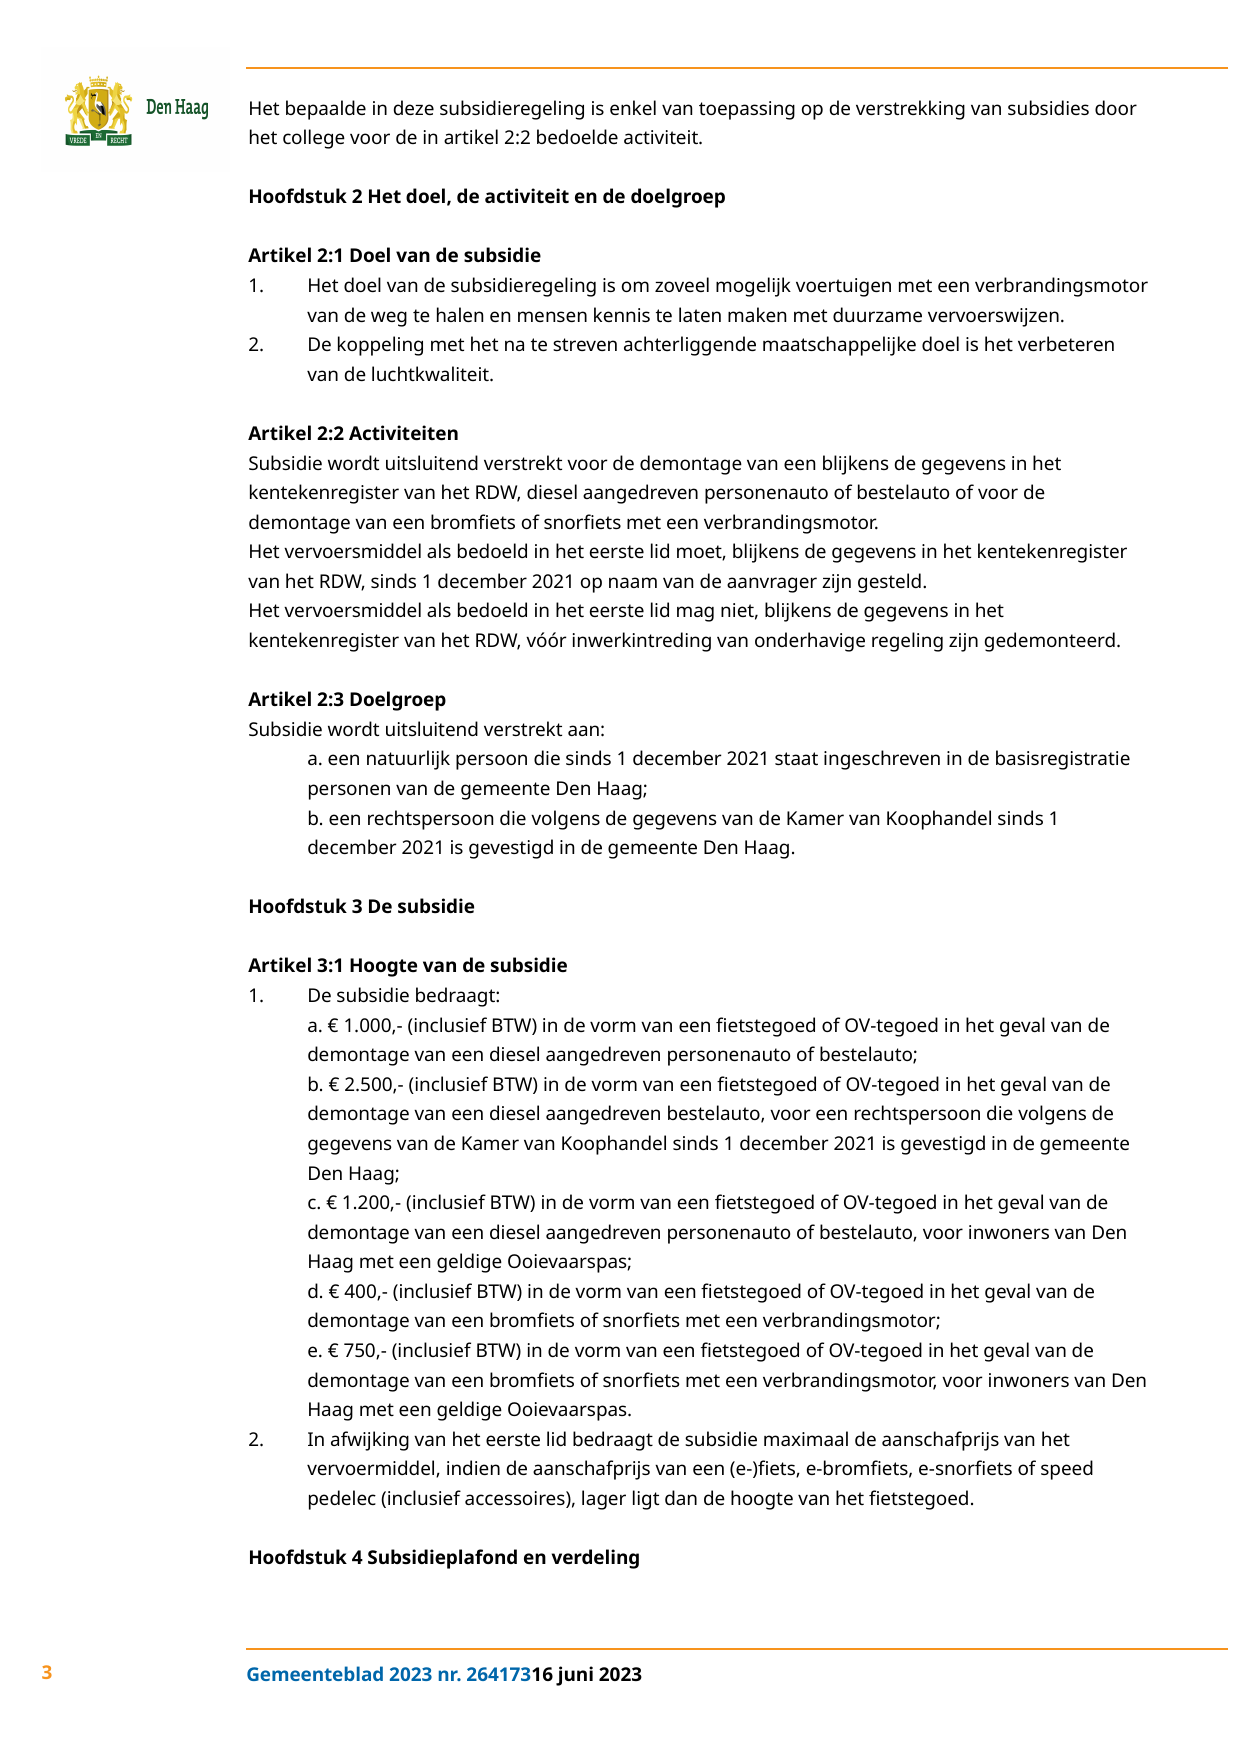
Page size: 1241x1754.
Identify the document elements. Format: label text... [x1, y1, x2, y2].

list c. € 1.200,- (inclusief BTW) in de vorm van een fietstegoed of OV-tegoed in het geval van de demontage van een diesel aangedreven personenauto of bestelauto, voor inwoners van Den Haag met een geldige Ooievaarspas; [248, 1189, 1152, 1274]
picture [41, 47, 231, 172]
list a. € 1.000,- (inclusief BTW) in de vorm van een fietstegoed of OV-tegoed in het geval van de demontage van een diesel aangedreven personenauto of bestelauto; [248, 1012, 1152, 1067]
text Hoofdstuk 2 Het doel, de activiteit en de doelgroep [248, 183, 1152, 209]
list d. € 400,- (inclusief BTW) in de vorm van een fietstegoed of OV-tegoed in het geval van de demontage van een bromfiets of snorfiets met een verbrandingsmotor; [248, 1278, 1152, 1333]
list Het doel van de subsidieregeling is om zoveel mogelijk voertuigen met een verbrandingsmotor van de weg te halen en mensen kennis te laten maken met duurzame vervoerswijzen. [248, 272, 1152, 328]
text Artikel 2:2 Activiteiten [248, 420, 1152, 446]
text Subsidie wordt uitsluitend verstrekt aan: [248, 716, 1152, 742]
list De koppeling met het na te streven achterliggende maatschappelijke doel is het verbeteren van de luchtkwaliteit. [248, 331, 1152, 387]
text Artikel 2:1 Doel van de subsidie [248, 243, 1152, 268]
list e. € 750,- (inclusief BTW) in de vorm van een fietstegoed of OV-tegoed in het geval van de demontage van een bromfiets of snorfiets met een verbrandingsmotor, voor inwoners van Den Haag met een geldige Ooievaarspas. [248, 1337, 1152, 1422]
text Het vervoersmiddel als bedoeld in het eerste lid moet, blijkens de gegevens in het kentekenregister van het RDW, sinds 1 december 2021 op naam van de aanvrager zijn gesteld. [248, 538, 1152, 594]
text Subsidie wordt uitsluitend verstrekt voor de demontage van een blijkens de gegevens in het kentekenregister van het RDW, diesel aangedreven personenauto of bestelauto of voor de demontage van een bromfiets of snorfiets met een verbrandingsmotor. [248, 450, 1152, 535]
text Hoofdstuk 3 De subsidie [248, 893, 1152, 919]
list b. een rechtspersoon die volgens de gegevens van de Kamer van Koophandel sinds 1 december 2021 is gevestigd in de gemeente Den Haag. [248, 805, 1152, 860]
text Het bepaalde in deze subsidieregeling is enkel van toepassing op de verstrekking van subsidies door het college voor de in artikel 2:2 bedoelde activiteit. [248, 95, 1152, 150]
text Artikel 2:3 Doelgroep [248, 686, 1152, 712]
text Hoofdstuk 4 Subsidieplafond en verdeling [248, 1544, 1152, 1570]
list b. € 2.500,- (inclusief BTW) in de vorm van een fietstegoed of OV-tegoed in het geval van de demontage van een diesel aangedreven bestelauto, voor een rechtspersoon die volgens de gegevens van de Kamer van Koophandel sinds 1 december 2021 is gevestigd in de gemeente Den Haag; [248, 1071, 1152, 1186]
list De subsidie bedraagt: [248, 982, 1152, 1008]
list a. een natuurlijk persoon die sinds 1 december 2021 staat ingeschreven in de basisregistratie personen van de gemeente Den Haag; [248, 746, 1152, 801]
list In afwijking van het eerste lid bedraagt de subsidie maximaal de aanschafprijs van het vervoermiddel, indien de aanschafprijs van een (e-)fiets, e-bromfiets, e-snorfiets of speed pedelec (inclusief accessoires), lager ligt dan de hoogte van het fietstegoed. [248, 1426, 1152, 1511]
text Het vervoersmiddel als bedoeld in het eerste lid mag niet, blijkens de gegevens in het kentekenregister van het RDW, vóór inwerkintreding van onderhavige regeling zijn gedemonteerd. [248, 598, 1152, 653]
text Artikel 3:1 Hoogte van de subsidie [248, 953, 1152, 978]
